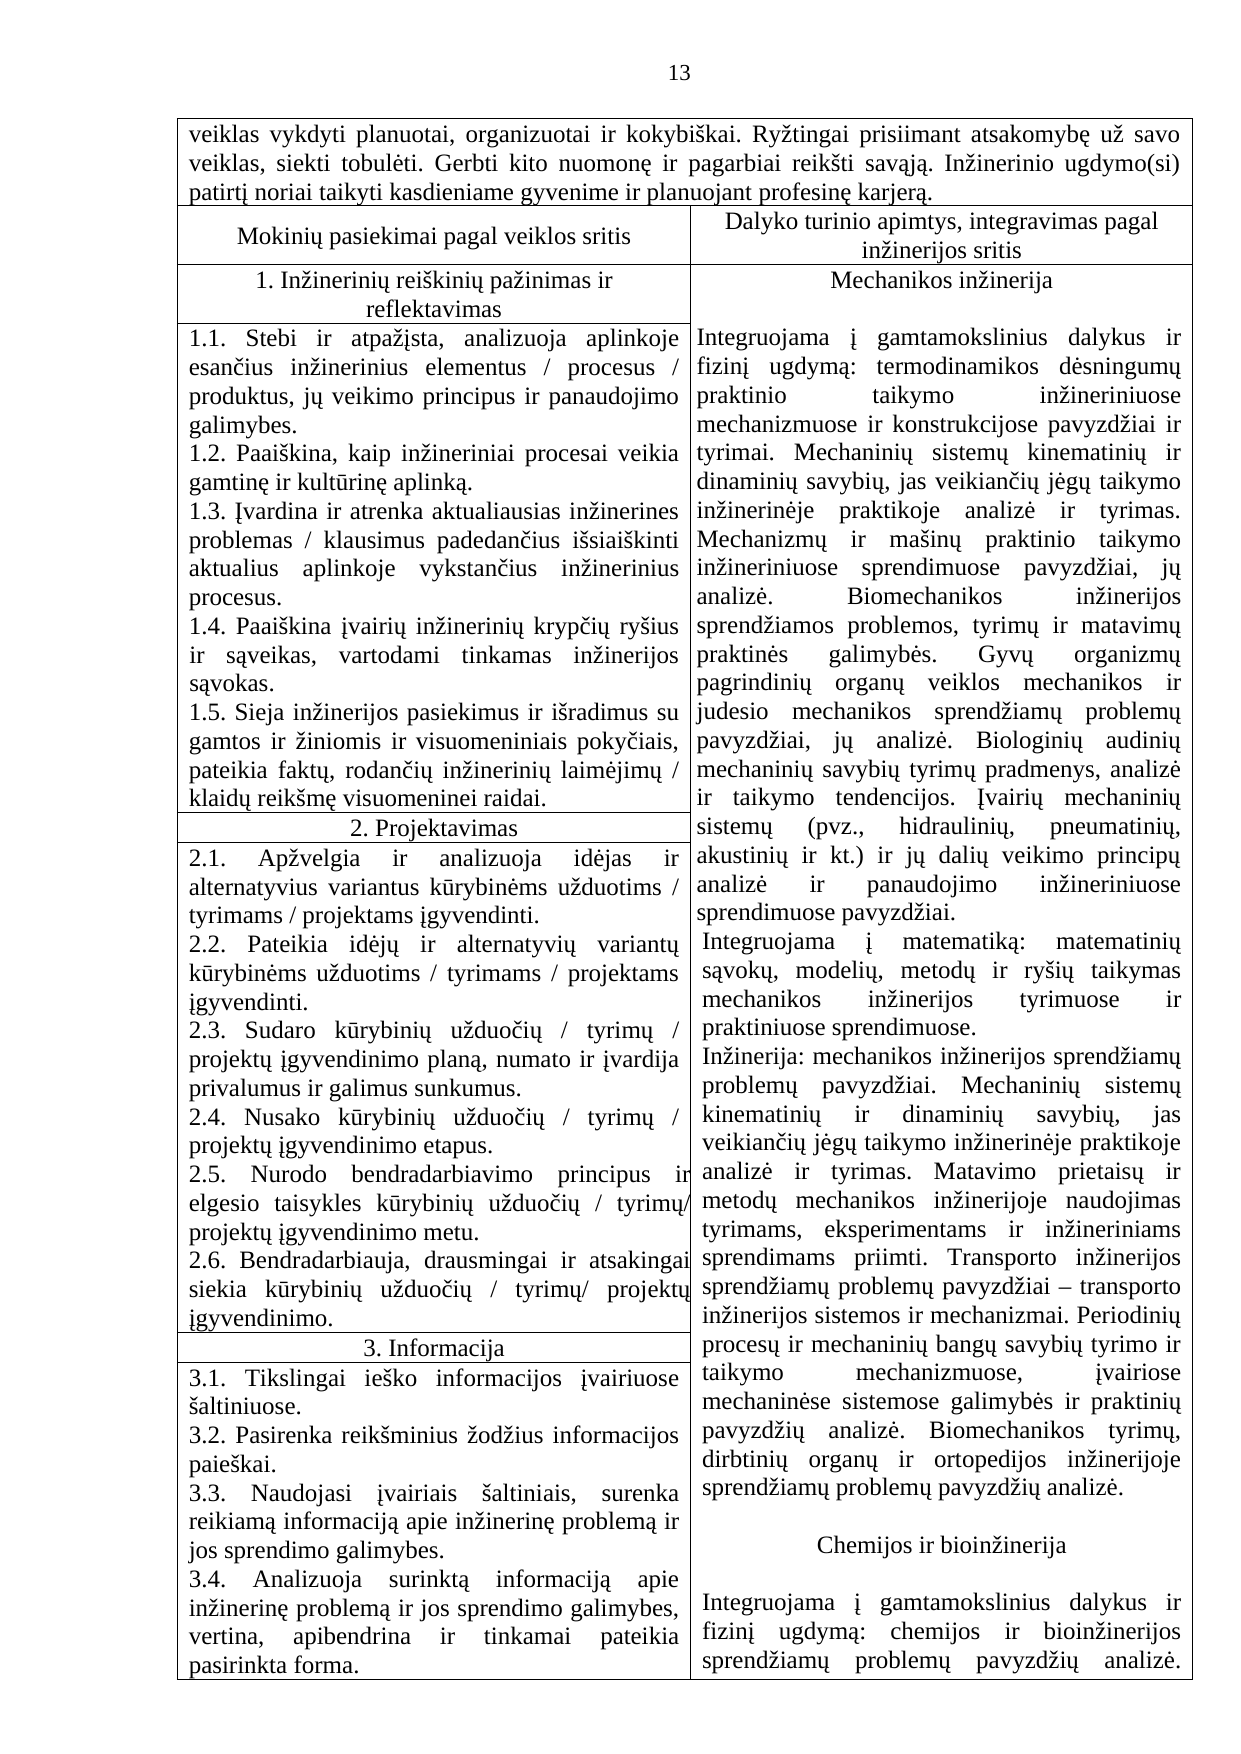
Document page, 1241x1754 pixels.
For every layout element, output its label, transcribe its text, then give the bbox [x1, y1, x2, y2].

table_header veiklas vykdyti planuotai, organizuotai ir kokybiškai. Ryžtingai prisiimant atsakomybę už savo veiklas, siekti tobulėti. Gerbti kito nuomonę ir pagarbiai reikšti savąją. Inžinerinio ugdymo(si) patirtį noriai taikyti kasdieniame gyvenime ir planuojant profesinę karjerą. [178, 119, 1192, 205]
table_cell Mechanikos inžinerija Integruojama į gamtamokslinius dalykus ir fizinį ugdymą: termodinamikos dėsningumų praktinio taikymo inžineriniuose mechanizmuose ir konstrukcijose pavyzdžiai ir tyrimai. Mechaninių sistemų kinematinių ir dinaminių savybių, jas veikiančių jėgų taikymo inžinerinėje praktikoje analizė ir tyrimas. Mechanizmų ir mašinų praktinio taikymo inžineriniuose sprendimuose pavyzdžiai, jų analizė. Biomechanikos inžinerijos sprendžiamos problemos, tyrimų ir matavimų praktinės galimybės. Gyvų organizmų pagrindinių organų veiklos mechanikos ir judesio mechanikos sprendžiamų problemų pavyzdžiai, jų analizė. Biologinių audinių mechaninių savybių tyrimų pradmenys, analizė ir taikymo tendencijos. Įvairių mechaninių sistemų (pvz., hidraulinių, pneumatinių, akustinių ir kt.) ir jų dalių veikimo principų analizė ir panaudojimo inžineriniuose sprendimuose pavyzdžiai. Integruojama į matematiką: matematinių sąvokų, modelių, metodų ir ryšių taikymas mechanikos inžinerijos tyrimuose ir praktiniuose sprendimuose. Inžinerija: mechanikos inžinerijos sprendžiamų problemų pavyzdžiai. Mechaninių sistemų kinematinių ir dinaminių savybių, jas veikiančių jėgų taikymo inžinerinėje praktikoje analizė ir tyrimas. Matavimo prietaisų ir metodų mechanikos inžinerijoje naudojimas tyrimams, eksperimentams ir inžineriniams sprendimams priimti. Transporto inžinerijos sprendžiamų problemų pavyzdžiai – transporto inžinerijos sistemos ir mechanizmai. Periodinių procesų ir mechaninių bangų savybių tyrimo ir taikymo mechanizmuose, įvairiose mechaninėse sistemose galimybės ir praktinių pavyzdžių analizė. Biomechanikos tyrimų, dirbtinių organų ir ortopedijos inžinerijoje sprendžiamų problemų pavyzdžių analizė. Chemijos ir bioinžinerija Integruojama į gamtamokslinius dalykus ir fizinį ugdymą: chemijos ir bioinžinerijos sprendžiamų problemų pavyzdžių analizė. [691, 265, 1192, 1679]
table_cell Mokinių pasiekimai pagal veiklos sritis [178, 206, 690, 264]
table_cell 1. Inžinerinių reiškinių pažinimas ir reflektavimas [178, 265, 690, 322]
table_cell 2.1. Apžvelgia ir analizuoja idėjas ir alternatyvius variantus kūrybinėms užduotims / tyrimams / projektams įgyvendinti. 2.2. Pateikia idėjų ir alternatyvių variantų kūrybinėms užduotims / tyrimams / projektams įgyvendinti. 2.3. Sudaro kūrybinių užduočių / tyrimų / projektų įgyvendinimo planą, numato ir įvardija privalumus ir galimus sunkumus. 2.4. Nusako kūrybinių užduočių / tyrimų / projektų įgyvendinimo etapus. 2.5. Nurodo bendradarbiavimo principus ir elgesio taisykles kūrybinių užduočių / tyrimų/ projektų įgyvendinimo metu. 2.6. Bendradarbiauja, drausmingai ir atsakingai siekia kūrybinių užduočių / tyrimų/ projektų įgyvendinimo. [178, 843, 690, 1332]
table_cell 3. Informacija [178, 1333, 690, 1362]
table_cell 1.1. Stebi ir atpažįsta, analizuoja aplinkoje esančius inžinerinius elementus / procesus / produktus, jų veikimo principus ir panaudojimo galimybes. 1.2. Paaiškina, kaip inžineriniai procesai veikia gamtinę ir kultūrinę aplinką. 1.3. Įvardina ir atrenka aktualiausias inžinerines problemas / klausimus padedančius išsiaiškinti aktualius aplinkoje vykstančius inžinerinius procesus. 1.4. Paaiškina įvairių inžinerinių krypčių ryšius ir sąveikas, vartodami tinkamas inžinerijos sąvokas. 1.5. Sieja inžinerijos pasiekimus ir išradimus su gamtos ir žiniomis ir visuomeniniais pokyčiais, pateikia faktų, rodančių inžinerinių laimėjimų / klaidų reikšmę visuomeninei raidai. [178, 324, 690, 812]
table_cell 3.1. Tikslingai ieško informacijos įvairiuose šaltiniuose. 3.2. Pasirenka reikšminius žodžius informacijos paieškai. 3.3. Naudojasi įvairiais šaltiniais, surenka reikiamą informaciją apie inžinerinę problemą ir jos sprendimo galimybes. 3.4. Analizuoja surinktą informaciją apie inžinerinę problemą ir jos sprendimo galimybes, vertina, apibendrina ir tinkamai pateikia pasirinkta forma. [178, 1363, 690, 1679]
table_cell Dalyko turinio apimtys, integravimas pagal inžinerijos sritis [691, 206, 1192, 264]
table_cell 2. Projektavimas [178, 813, 690, 842]
